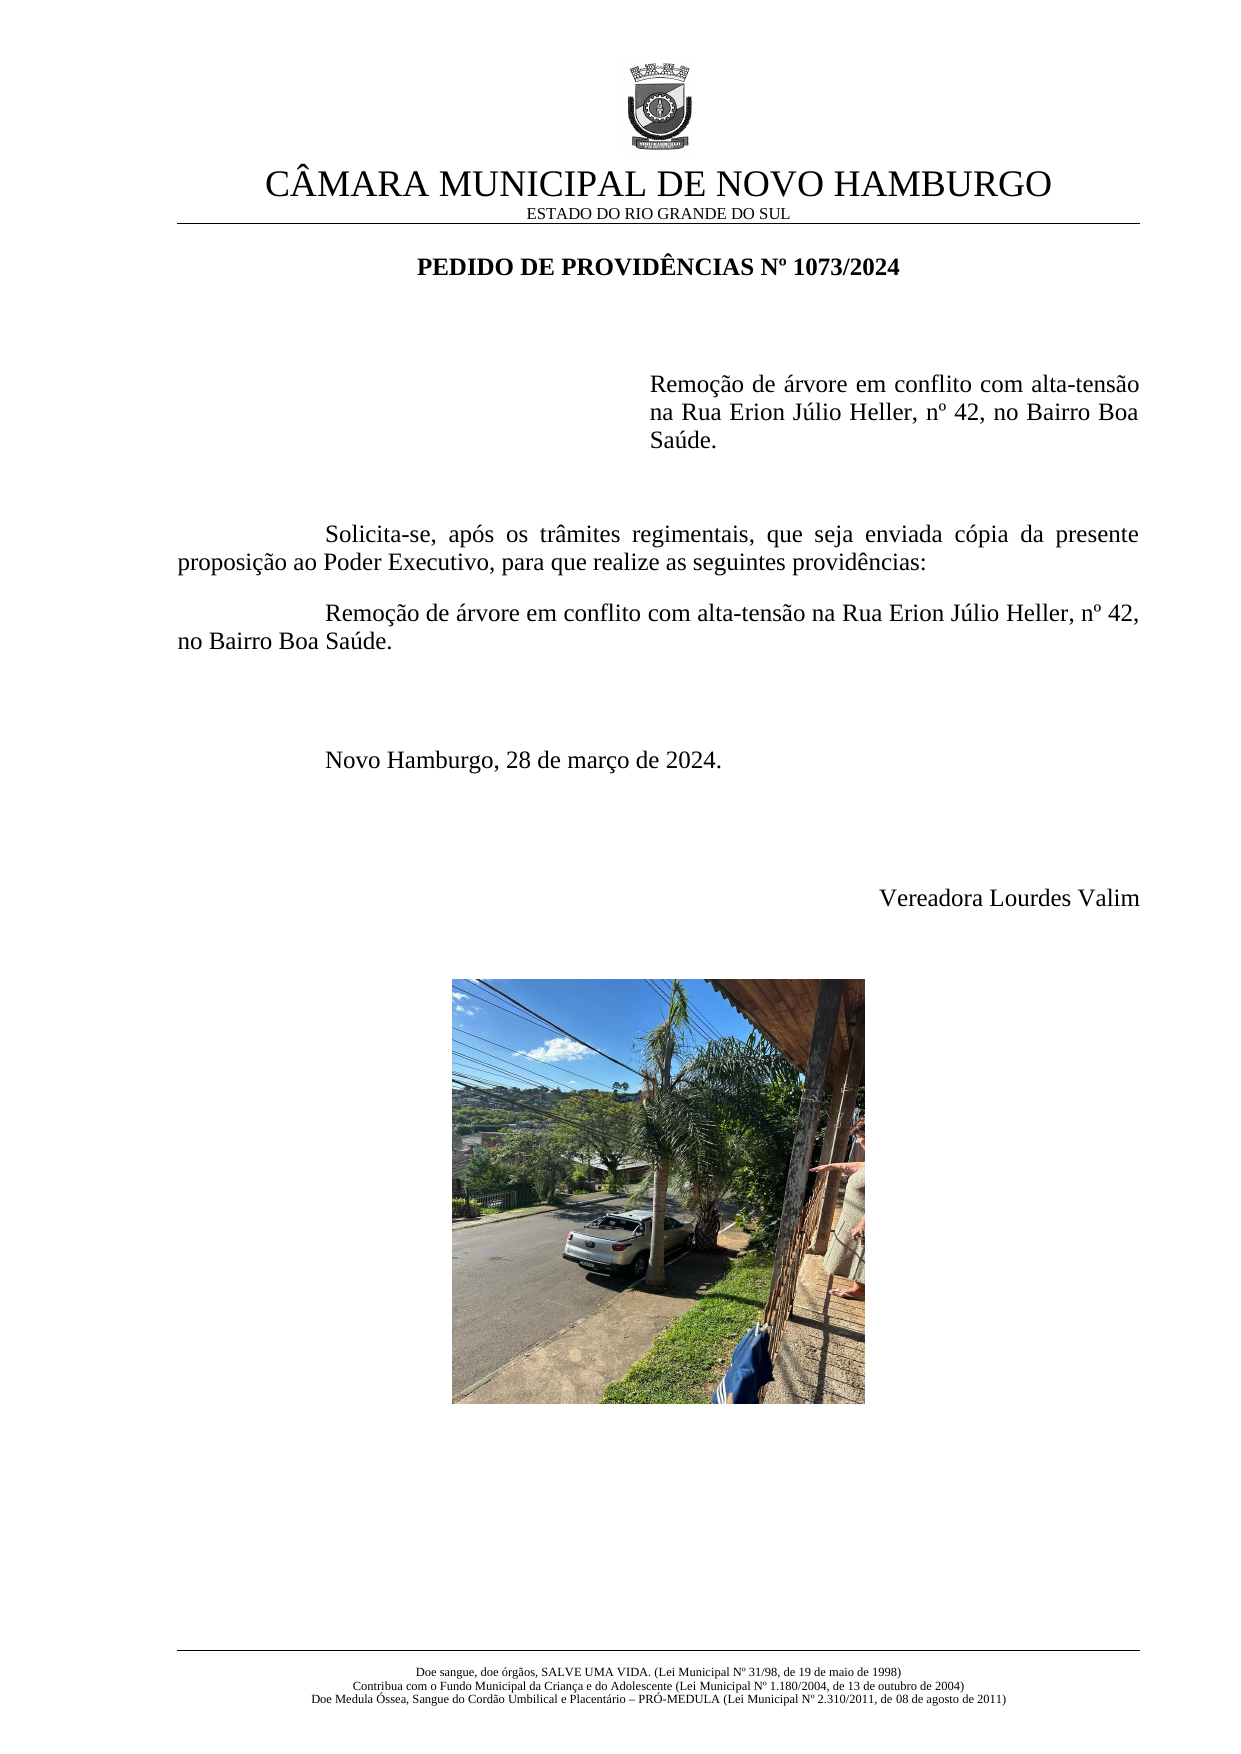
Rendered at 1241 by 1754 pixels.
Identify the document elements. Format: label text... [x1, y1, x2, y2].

text Remoção de árvore em conflito com alta-tensão na Rua Erion Júlio Heller, nº 42, no Bairro Boa Saúde. [649, 370, 1140, 453]
text Remoção de árvore em conflito com alta-tensão na Rua Erion Júlio Heller, nº 42, no Bairro Boa Saúde. [177, 599, 1140, 655]
text PEDIDO DE PROVIDÊNCIAS Nº 1073/2024 [177, 253, 1140, 281]
picture [452, 979, 865, 1404]
text Vereadora Lourdes Valim [177, 884, 1140, 912]
text Solicita-se, após os trâmites regimentais, que seja enviada cópia da presente proposição ao Poder Executivo, para que realize as seguintes providências: [177, 521, 1140, 576]
text Novo Hamburgo, 28 de março de 2024. [177, 746, 1140, 773]
